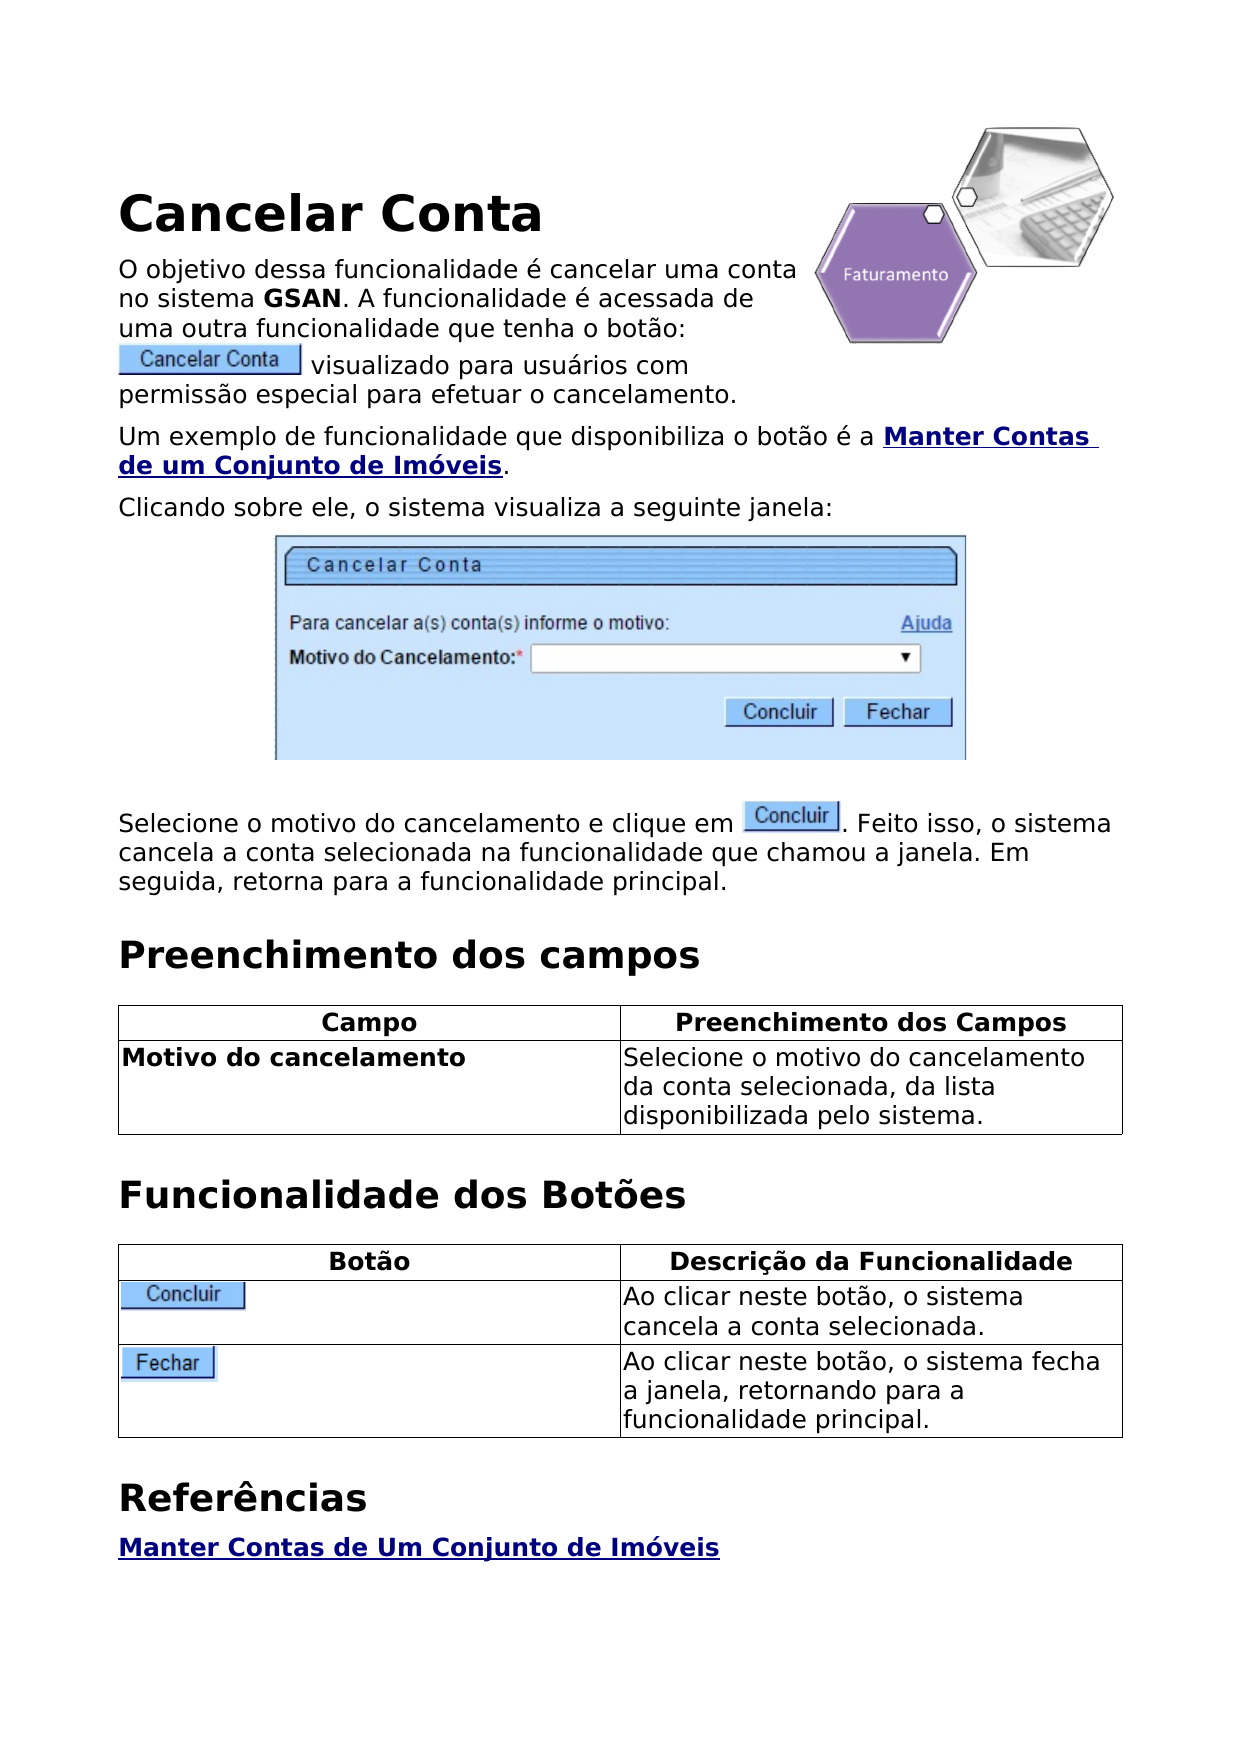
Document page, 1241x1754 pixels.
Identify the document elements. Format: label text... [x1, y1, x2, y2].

subtitle Funcionalidade dos Botões [118, 1173, 1122, 1217]
text Manter Contas de Um Conjunto de Imóveis [118, 1533, 1122, 1562]
table_cell [119, 1281, 620, 1344]
picture [742, 801, 841, 833]
text O objetivo dessa funcionalidade é cancelar uma conta no sistema GSAN. A funcionalidade é acessada de uma outra funcionalidade que tenha o botão: visualizado para usuários com permissão especial para efetuar o cancelamento. [118, 256, 1122, 409]
subtitle Preenchimento dos campos [118, 934, 1122, 978]
table_cell Ao clicar neste botão, o sistema cancela a conta selecionada. [621, 1281, 1122, 1344]
text Um exemplo de funcionalidade que disponibiliza o botão é a Manter Contas de um Conjunto de Imóveis. [118, 422, 1122, 480]
picture [121, 1346, 218, 1382]
subtitle Referências [118, 1477, 1122, 1521]
subtitle Cancelar Conta [118, 185, 809, 243]
table_header Descrição da Funcionalidade [621, 1245, 1122, 1279]
table_cell [119, 1345, 620, 1437]
text Clicando sobre ele, o sistema visualiza a seguinte janela: [118, 493, 1122, 522]
table_cell Ao clicar neste botão, o sistema fecha a janela, retornando para a funcionalidade principal. [621, 1345, 1122, 1437]
table_header Campo [119, 1006, 620, 1040]
picture [121, 1282, 247, 1311]
table_header Botão [119, 1245, 620, 1279]
picture [274, 534, 967, 760]
table_header Preenchimento dos Campos [621, 1006, 1122, 1040]
table_cell Selecione o motivo do cancelamento da conta selecionada, da lista disponibilizada pelo sistema. [621, 1041, 1122, 1133]
text Selecione o motivo do cancelamento e clique em . Feito isso, o sistema cancela a conta selecionada na funcionalidade que chamou a janela. Em seguida, retorna para a funcionalidade principal. [118, 801, 1122, 897]
picture [118, 343, 303, 375]
table_cell Motivo do cancelamento [119, 1041, 620, 1133]
picture [809, 118, 1123, 349]
